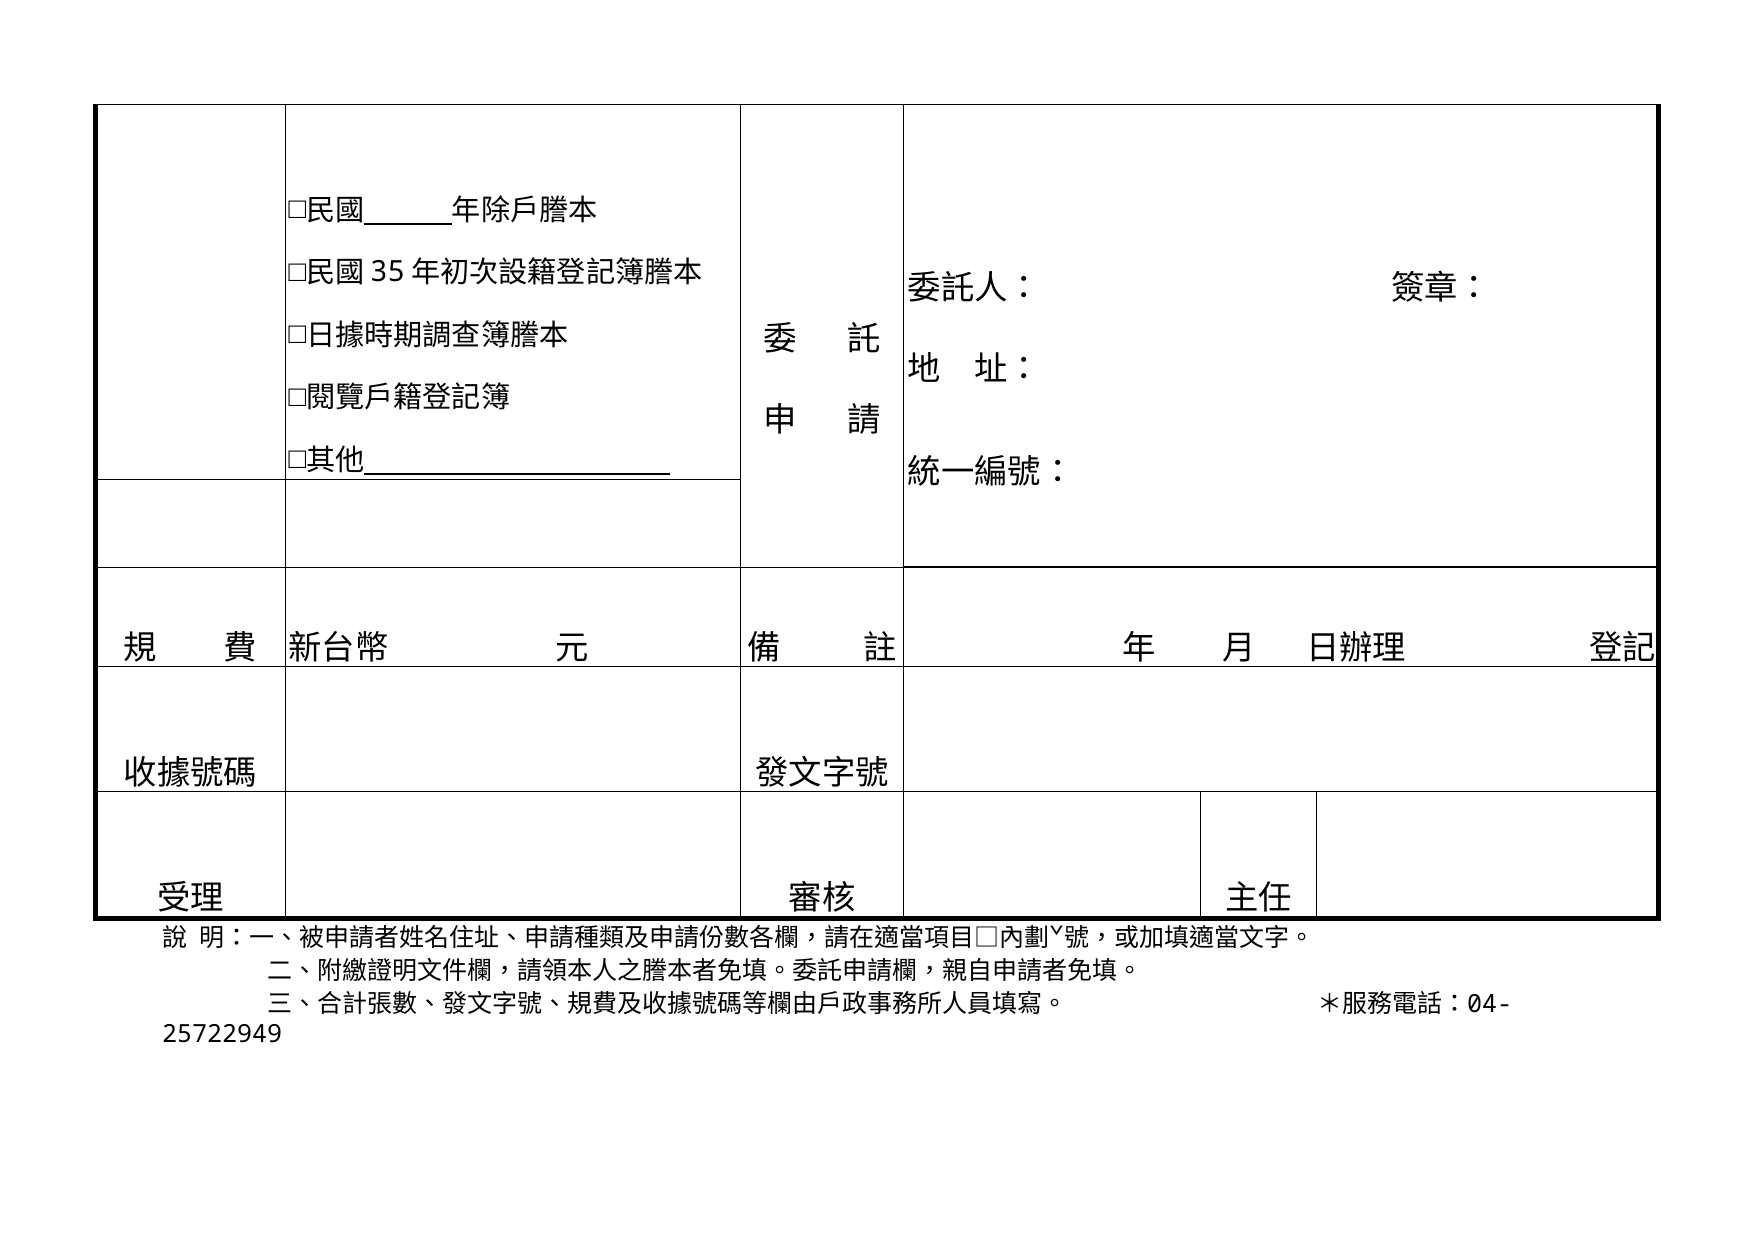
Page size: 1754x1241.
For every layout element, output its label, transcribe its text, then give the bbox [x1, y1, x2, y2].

text 二、附繳證明文件欄，請領本人之謄本者免填。委託申請欄，親自申請者免填。 [162, 953, 1592, 986]
table_cell □民國 年除戶謄本 □民國35年初次設籍登記簿謄本 □日據時期調查簿謄本 □閱覽戶籍登記簿 □其他 。 [286, 105, 740, 478]
table_cell [286, 667, 740, 791]
table_cell [1317, 792, 1656, 916]
table_cell 審核 [741, 792, 903, 916]
table_cell 發文字號 [741, 667, 903, 791]
table_cell 備 註 [741, 568, 903, 666]
table_cell 新台幣 元 [286, 568, 740, 666]
text 說 明：一、被申請者姓名住址、申請種類及申請份數各欄，請在適當項目□內劃ˇ號，或加填適當文字。 [162, 921, 1592, 953]
table_cell 主任 [1201, 792, 1316, 916]
table_cell 委 託 申 請 [741, 105, 903, 566]
table_cell 年 月 日辦理 登記 [904, 568, 1656, 666]
table_cell 附 繳 證 件 [98, 480, 285, 566]
table_cell 委託人： 簽章： 地 址： 統一編號： [904, 105, 1656, 566]
table_cell 規 費 [98, 568, 285, 666]
table_cell [286, 792, 740, 916]
text 三、合計張數、發文字號、規費及收據號碼等欄由戶政事務所人員填寫。 ＊服務電話：04-25722949 [162, 986, 1592, 1049]
table_cell [286, 480, 740, 566]
table_cell [98, 105, 285, 478]
table_cell 受理 [98, 792, 285, 916]
table_cell [904, 667, 1656, 791]
table_cell 收據號碼 [98, 667, 285, 791]
table_cell [904, 792, 1200, 916]
